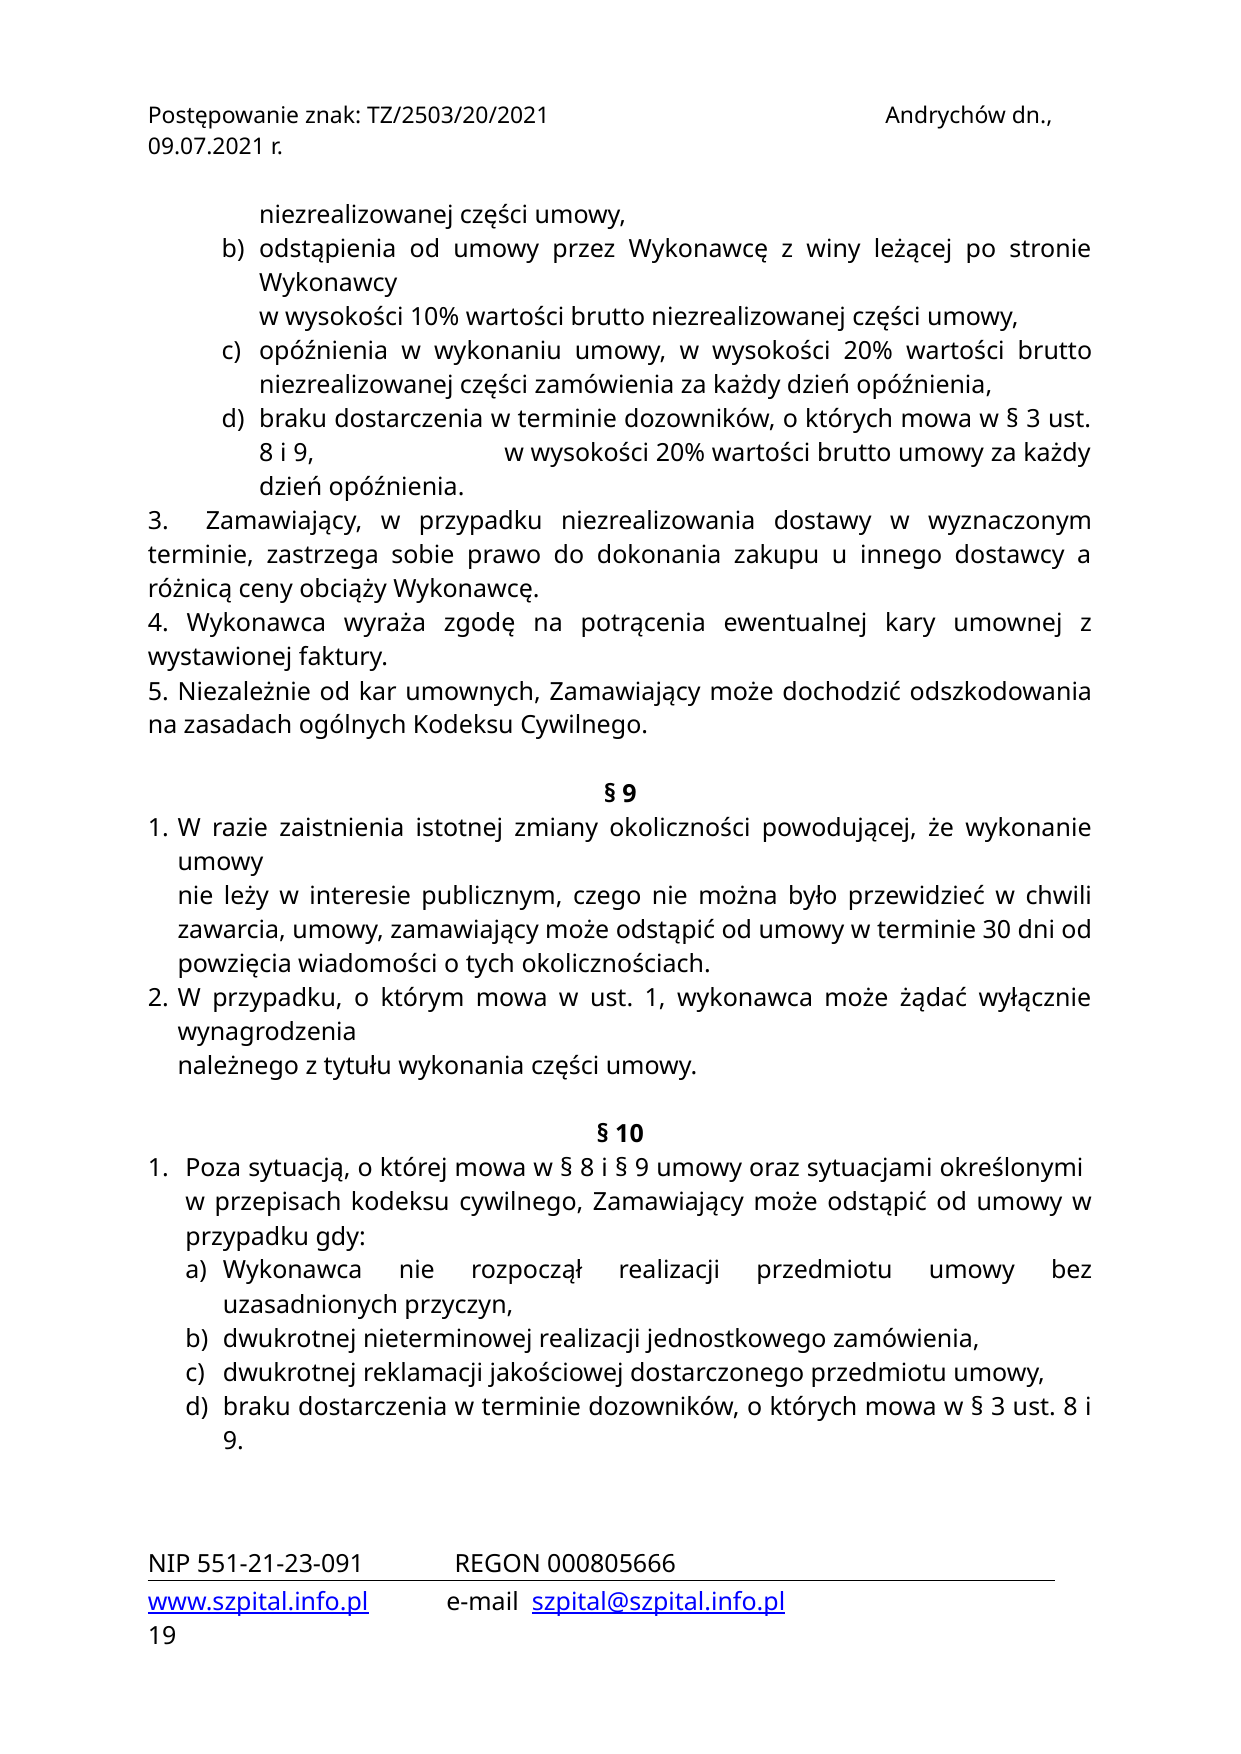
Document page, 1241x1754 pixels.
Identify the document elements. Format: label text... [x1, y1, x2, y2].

list odstąpienia od umowy przez Wykonawcę z winy leżącej po stronie Wykonawcy w wysokości 10% wartości brutto niezrealizowanej części umowy, [221, 230, 1093, 332]
list dwukrotnej reklamacji jakościowej dostarczonego przedmiotu umowy, [185, 1354, 1093, 1388]
list opóźnienia w wykonaniu umowy, w wysokości 20% wartości brutto niezrealizowanej części zamówienia za każdy dzień opóźnienia, [221, 332, 1093, 401]
list braku dostarczenia w terminie dozowników, o których mowa w § 3 ust. 8 i 9. [185, 1388, 1093, 1457]
list W przypadku, o którym mowa w ust. 1, wykonawca może żądać wyłącznie wynagrodzenia należnego z tytułu wykonania części umowy. [148, 980, 1093, 1082]
text 3. Zamawiający, w przypadku niezrealizowania dostawy w wyznaczonym terminie, zastrzega sobie prawo do dokonania zakupu u innego dostawcy a różnicą ceny obciąży Wykonawcę. [148, 503, 1093, 605]
text § 10 [148, 1116, 1093, 1150]
text 5. Niezależnie od kar umownych, Zamawiający może dochodzić odszkodowania na zasadach ogólnych Kodeksu Cywilnego. [148, 673, 1093, 741]
list niezrealizowanej części umowy, [221, 196, 1093, 230]
list Poza sytuacją, o której mowa w § 8 i § 9 umowy oraz sytuacjami określonymi w przepisach kodeksu cywilnego, Zamawiający może odstąpić od umowy w przypadku gdy: [148, 1150, 1093, 1252]
list Wykonawca nie rozpoczął realizacji przedmiotu umowy bez uzasadnionych przyczyn, [185, 1252, 1093, 1320]
text 4. Wykonawca wyraża zgodę na potrącenia ewentualnej kary umownej z wystawionej faktury. [148, 605, 1093, 673]
list dwukrotnej nieterminowej realizacji jednostkowego zamówienia, [185, 1320, 1093, 1354]
list W razie zaistnienia istotnej zmiany okoliczności powodującej, że wykonanie umowy nie leży w interesie publicznym, czego nie można było przewidzieć w chwili zawarcia, umowy, zamawiający może odstąpić od umowy w terminie 30 dni od powzięcia wiadomości o tych okolicznościach. [148, 809, 1093, 980]
text § 9 [148, 775, 1093, 809]
list braku dostarczenia w terminie dozowników, o których mowa w § 3 ust. 8 i 9, w wysokości 20% wartości brutto umowy za każdy dzień opóźnienia. [221, 401, 1093, 503]
